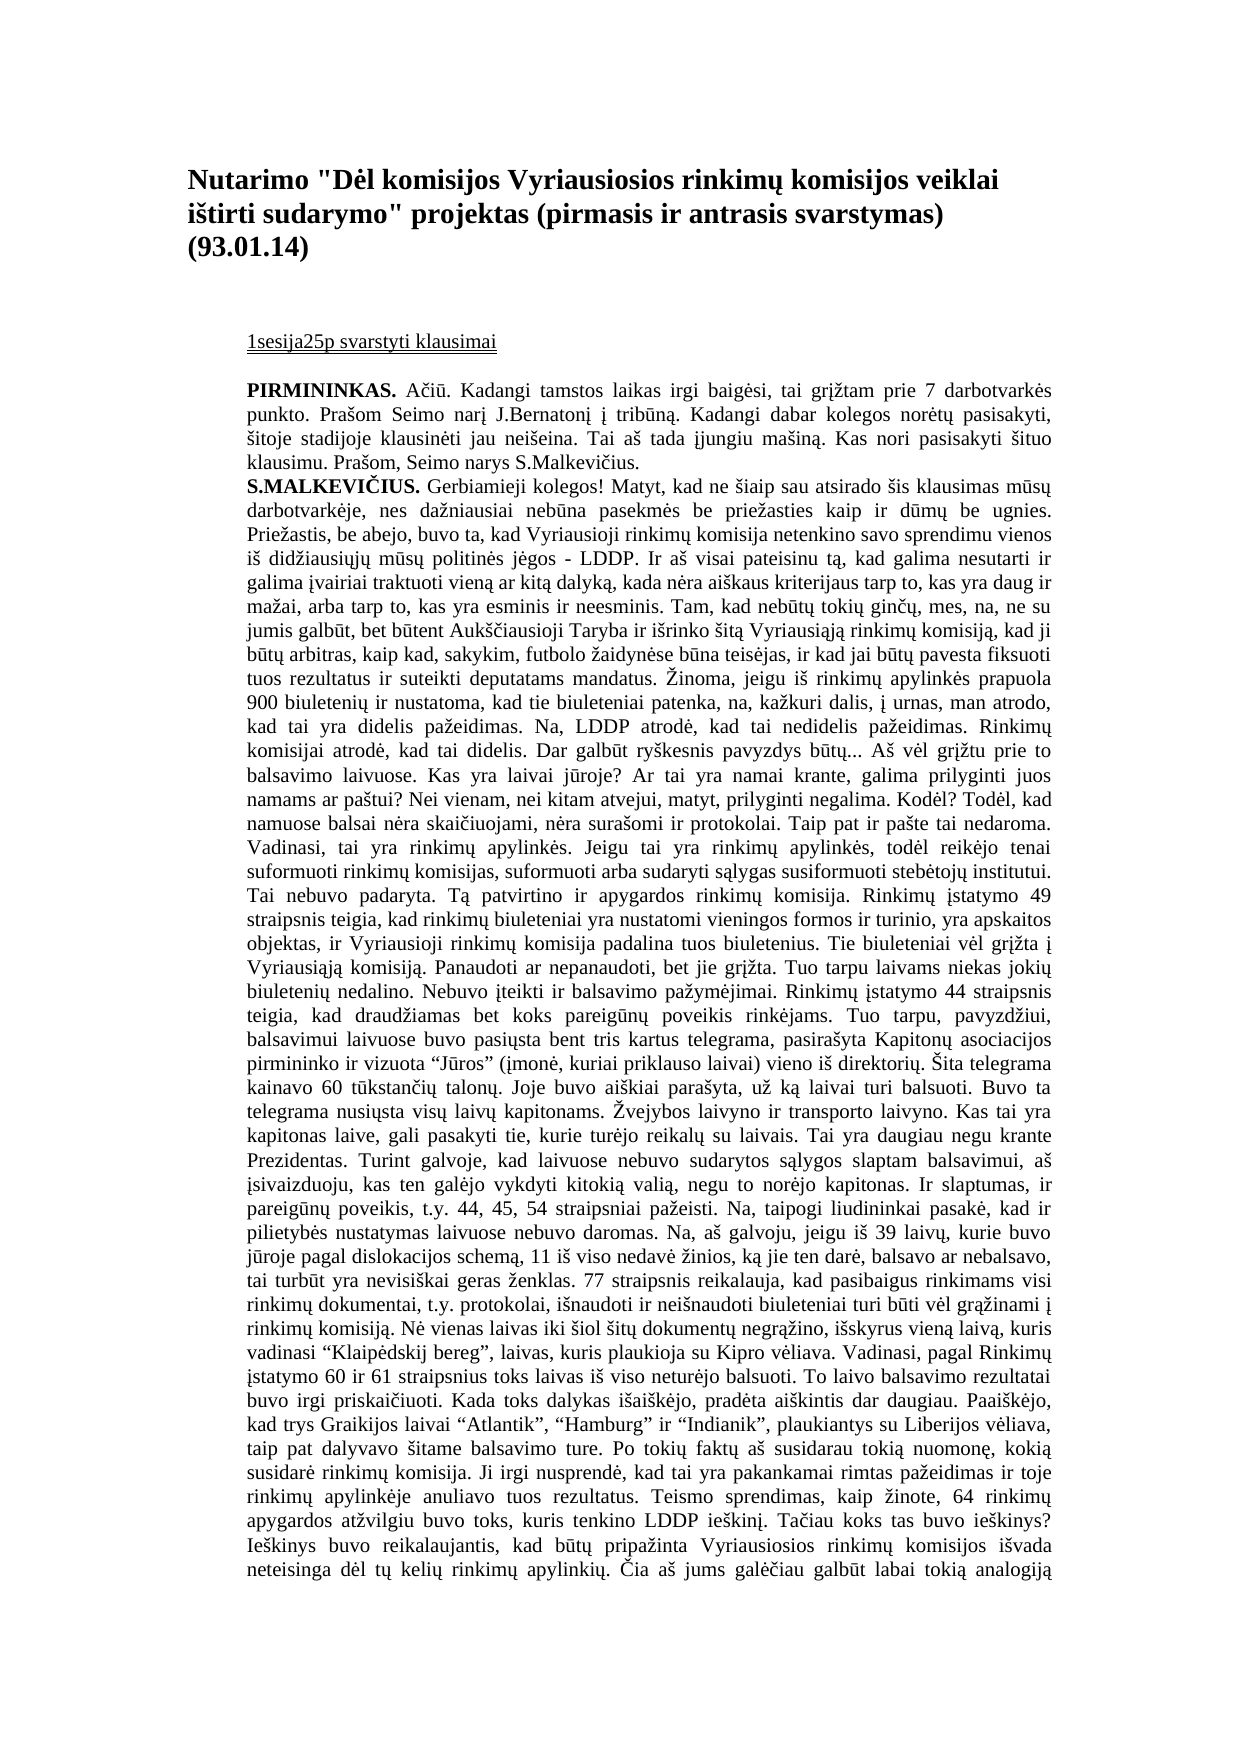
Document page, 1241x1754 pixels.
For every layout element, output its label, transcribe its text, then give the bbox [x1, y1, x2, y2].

text Nutarimo "Dėl komisijos Vyriausiosios rinkimų komisijos veiklai ištirti sudarymo" projektas (pirmasis ir antrasis svarstymas) (93.01.14) [187, 162, 1053, 263]
text 1sesija25p svarstyti klausimai 1sesija25po [247, 329, 1053, 353]
text PIRMININKAS. Ačiū. Kadangi tamstos laikas irgi baigėsi, tai grįžtam prie 7 darbotvarkės punkto. Prašom Seimo narį J.Bernatonį į tribūną. Kadangi dabar kolegos norėtų pasisakyti, šitoje stadijoje klausinėti jau neišeina. Tai aš tada įjungiu mašiną. Kas nori pasisakyti šituo klausimu. Prašom, Seimo narys S.Malkevičius. [247, 377, 1053, 474]
text S.MALKEVIČIUS. Gerbiamieji kolegos! Matyt, kad ne šiaip sau atsirado šis klausimas mūsų darbotvarkėje, nes dažniausiai nebūna pasekmės be priežasties kaip ir dūmų be ugnies. Priežastis, be abejo, buvo ta, kad Vyriausioji rinkimų komisija netenkino savo sprendimu vienos iš didžiausiųjų mūsų politinės jėgos - LDDP. Ir aš visai pateisinu tą, kad galima nesutarti ir galima įvairiai traktuoti vieną ar kitą dalyką, kada nėra aiškaus kriterijaus tarp to, kas yra daug ir mažai, arba tarp to, kas yra esminis ir neesminis. Tam, kad nebūtų tokių ginčų, mes, na, ne su jumis galbūt, bet būtent Aukščiausioji Taryba ir išrinko šitą Vyriausiąją rinkimų komisiją, kad ji būtų arbitras, kaip kad, sakykim, futbolo žaidynėse būna teisėjas, ir kad jai būtų pavesta fiksuoti tuos rezultatus ir suteikti deputatams mandatus. Žinoma, jeigu iš rinkimų apylinkės prapuola 900 biuletenių ir nustatoma, kad tie biuleteniai patenka, na, kažkuri dalis, į urnas, man atrodo, kad tai yra didelis pažeidimas. Na, LDDP atrodė, kad tai nedidelis pažeidimas. Rinkimų komisijai atrodė, kad tai didelis. Dar galbūt ryškesnis pavyzdys būtų... Aš vėl grįžtu prie to balsavimo laivuose. Kas yra laivai jūroje? Ar tai yra namai krante, galima prilyginti juos namams ar paštui? Nei vienam, nei kitam atvejui, matyt, prilyginti negalima. Kodėl? Todėl, kad namuose balsai nėra skaičiuojami, nėra surašomi ir protokolai. Taip pat ir pašte tai nedaroma. Vadinasi, tai yra rinkimų apylinkės. Jeigu tai yra rinkimų apylinkės, todėl reikėjo tenai suformuoti rinkimų komisijas, suformuoti arba sudaryti sąlygas susiformuoti stebėtojų institutui. Tai nebuvo padaryta. Tą patvirtino ir apygardos rinkimų komisija. Rinkimų įstatymo 49 straipsnis teigia, kad rinkimų biuleteniai yra nustatomi vieningos formos ir turinio, yra apskaitos objektas, ir Vyriausioji rinkimų komisija padalina tuos biuletenius. Tie biuleteniai vėl grįžta į Vyriausiąją komisiją. Panaudoti ar nepanaudoti, bet jie grįžta. Tuo tarpu laivams niekas jokių biuletenių nedalino. Nebuvo įteikti ir balsavimo pažymėjimai. Rinkimų įstatymo 44 straipsnis teigia, kad draudžiamas bet koks pareigūnų poveikis rinkėjams. Tuo tarpu, pavyzdžiui, balsavimui laivuose buvo pasiųsta bent tris kartus telegrama, pasirašyta Kapitonų asociacijos pirmininko ir vizuota “Jūros” (įmonė, kuriai priklauso laivai) vieno iš direktorių. Šita telegrama kainavo 60 tūkstančių talonų. Joje buvo aiškiai parašyta, už ką laivai turi balsuoti. Buvo ta telegrama nusiųsta visų laivų kapitonams. Žvejybos laivyno ir transporto laivyno. Kas tai yra kapitonas laive, gali pasakyti tie, kurie turėjo reikalų su laivais. Tai yra daugiau negu krante Prezidentas. Turint galvoje, kad laivuose nebuvo sudarytos sąlygos slaptam balsavimui, aš įsivaizduoju, kas ten galėjo vykdyti kitokią valią, negu to norėjo kapitonas. Ir slaptumas, ir pareigūnų poveikis, t.y. 44, 45, 54 straipsniai pažeisti. Na, taipogi liudininkai pasakė, kad ir pilietybės nustatymas laivuose nebuvo daromas. Na, aš galvoju, jeigu iš 39 laivų, kurie buvo jūroje pagal dislokacijos schemą, 11 iš viso nedavė žinios, ką jie ten darė, balsavo ar nebalsavo, tai turbūt yra nevisiškai geras ženklas. 77 straipsnis reikalauja, kad pasibaigus rinkimams visi rinkimų dokumentai, t.y. protokolai, išnaudoti ir neišnaudoti biuleteniai turi būti vėl grąžinami į rinkimų komisiją. Nė vienas laivas iki šiol šitų dokumentų negrąžino, išskyrus vieną laivą, kuris vadinasi “Klaipėdskij bereg”, laivas, kuris plaukioja su Kipro vėliava. Vadinasi, pagal Rinkimų įstatymo 60 ir 61 straipsnius toks laivas iš viso neturėjo balsuoti. To laivo balsavimo rezultatai buvo irgi priskaičiuoti. Kada toks dalykas išaiškėjo, pradėta aiškintis dar daugiau. Paaiškėjo, kad trys Graikijos laivai “Atlantik”, “Hamburg” ir “Indianik”, plaukiantys su Liberijos vėliava, taip pat dalyvavo šitame balsavimo ture. Po tokių faktų aš susidarau tokią nuomonę, kokią susidarė rinkimų komisija. Ji irgi nusprendė, kad tai yra pakankamai rimtas pažeidimas ir toje rinkimų apylinkėje anuliavo tuos rezultatus. Teismo sprendimas, kaip žinote, 64 rinkimų apygardos atžvilgiu buvo toks, kuris tenkino LDDP ieškinį. Tačiau koks tas buvo ieškinys? Ieškinys buvo reikalaujantis, kad būtų pripažinta Vyriausiosios rinkimų komisijos išvada neteisinga dėl tų kelių rinkimų apylinkių. Čia aš jums galėčiau galbūt labai tokią analogiją [247, 474, 1053, 1581]
